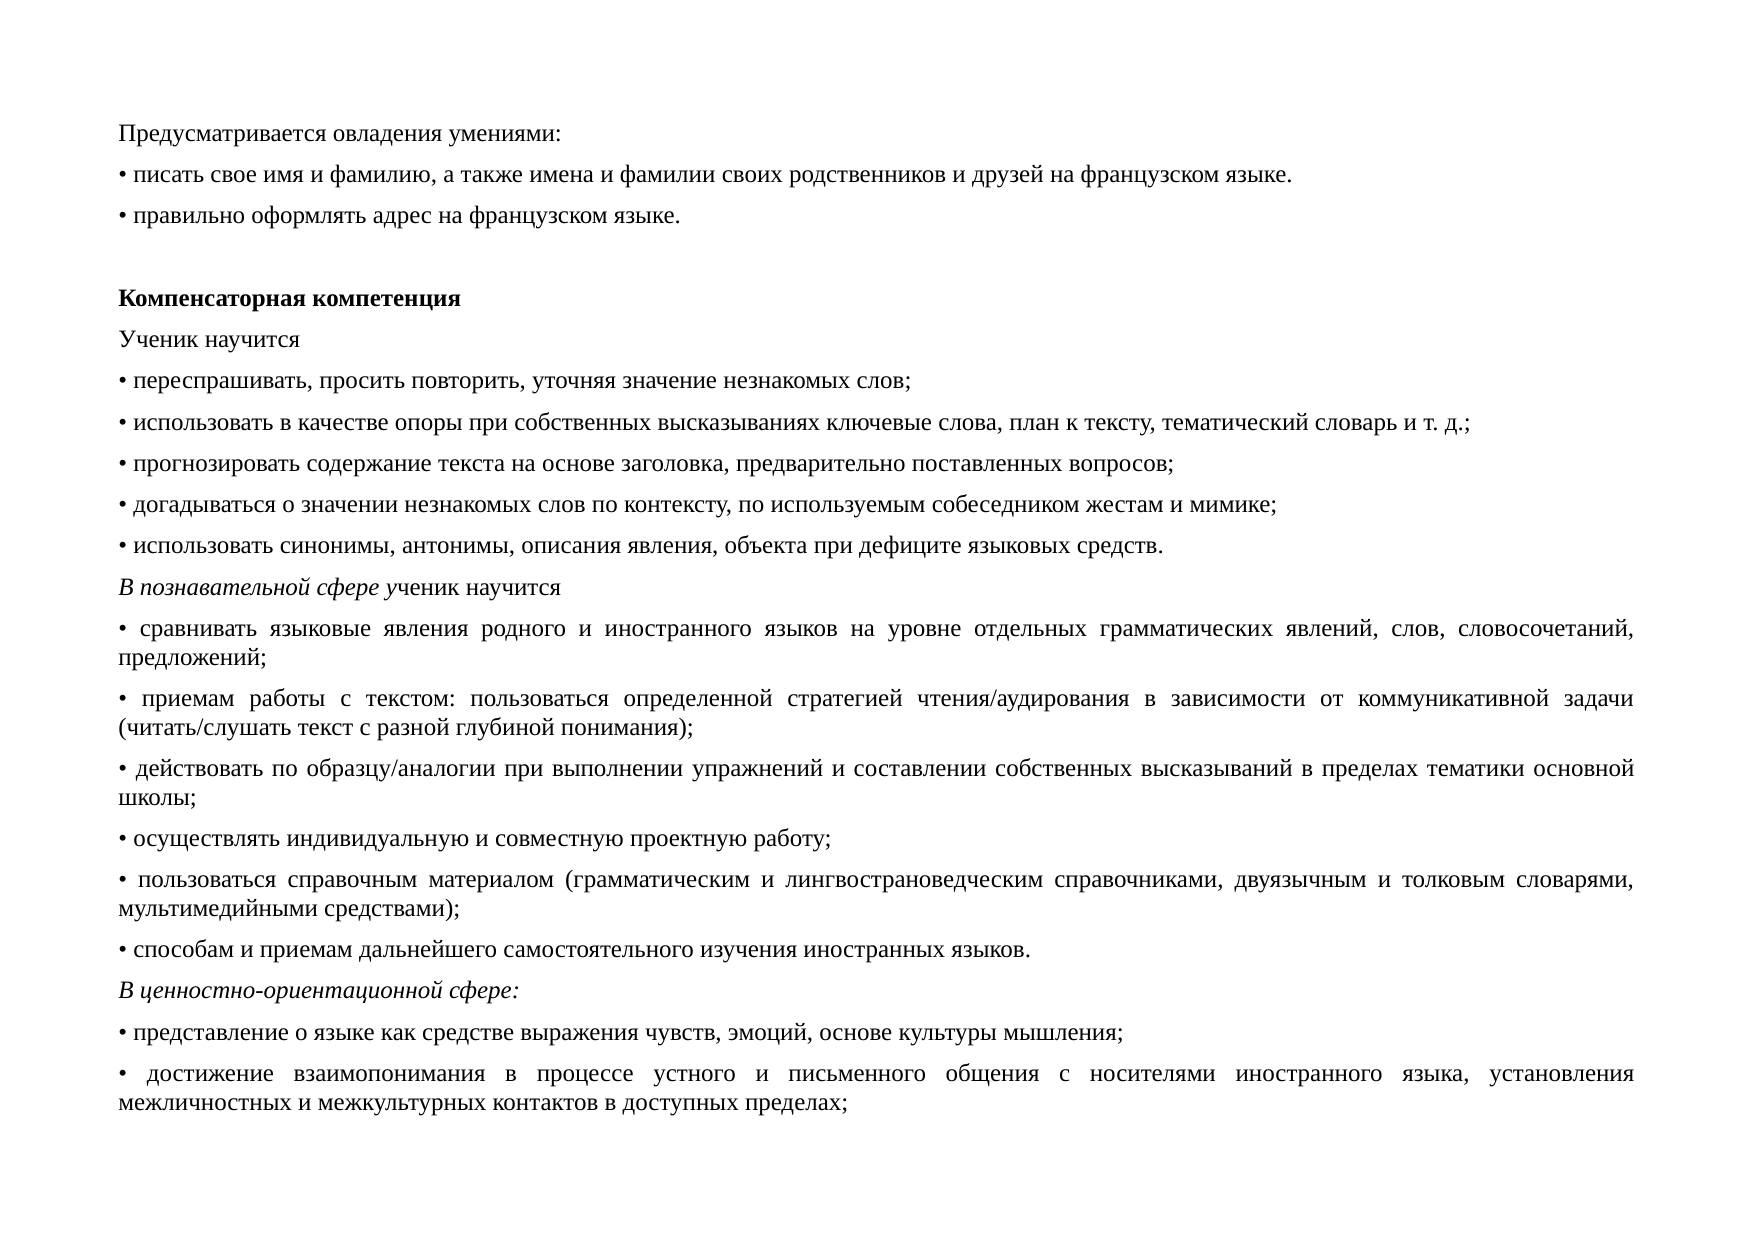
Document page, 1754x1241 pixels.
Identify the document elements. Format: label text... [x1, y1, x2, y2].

text • сравнивать языковые явления родного и иностранного языков на уровне отдельных грамматических явлений, слов, словосочетаний, предложений; [118, 613, 1636, 671]
text • способам и приемам дальнейшего самостоятельного изучения иностранных языков. [118, 934, 1636, 963]
text В ценностно-ориентационной сфере: [118, 976, 1636, 1004]
text Компенсаторная компетенция [118, 283, 1636, 312]
text • использовать в качестве опоры при собственных высказываниях ключевые слова, план к тексту, тематический словарь и т. д.; [118, 407, 1636, 436]
text • представление о языке как средстве выражения чувств, эмоций, основе культуры мышления; [118, 1017, 1636, 1046]
text • писать свое имя и фамилию, а также имена и фамилии своих родственников и друзей на французском языке. [118, 159, 1636, 188]
text • догадываться о значении незнакомых слов по контексту, по используемым собеседником жестам и мимике; [118, 489, 1636, 518]
text Предусматривается овладения умениями: [118, 118, 1636, 147]
text В познавательной сфере ученик научится [118, 572, 1636, 601]
text • действовать по образцу/аналогии при выполнении упражнений и составлении собственных высказываний в пределах тематики основной школы; [118, 753, 1636, 811]
text • достижение взаимопонимания в процессе устного и письменного общения с носителями иностранного языка, установления межличностных и межкультурных контактов в доступных пределах; [118, 1058, 1636, 1116]
text • правильно оформлять адрес на французском языке. [118, 201, 1636, 229]
text • пользоваться справочным материалом (грамматическим и лингвострановедческим справочниками, двуязычным и толковым словарями, мультимедийными средствами); [118, 864, 1636, 922]
text • приемам работы с текстом: пользоваться определенной стратегией чтения/аудирования в зависимости от коммуникативной задачи (читать/слушать текст с разной глубиной понимания); [118, 683, 1636, 741]
text Ученик научится [118, 324, 1636, 353]
text • использовать синонимы, антонимы, описания явления, объекта при дефиците языковых средств. [118, 531, 1636, 559]
text • переспрашивать, просить повторить, уточняя значение незнакомых слов; [118, 366, 1636, 394]
text • осуществлять индивидуальную и совместную проектную работу; [118, 823, 1636, 852]
text • прогнозировать содержание текста на основе заголовка, предварительно поставленных вопросов; [118, 448, 1636, 477]
